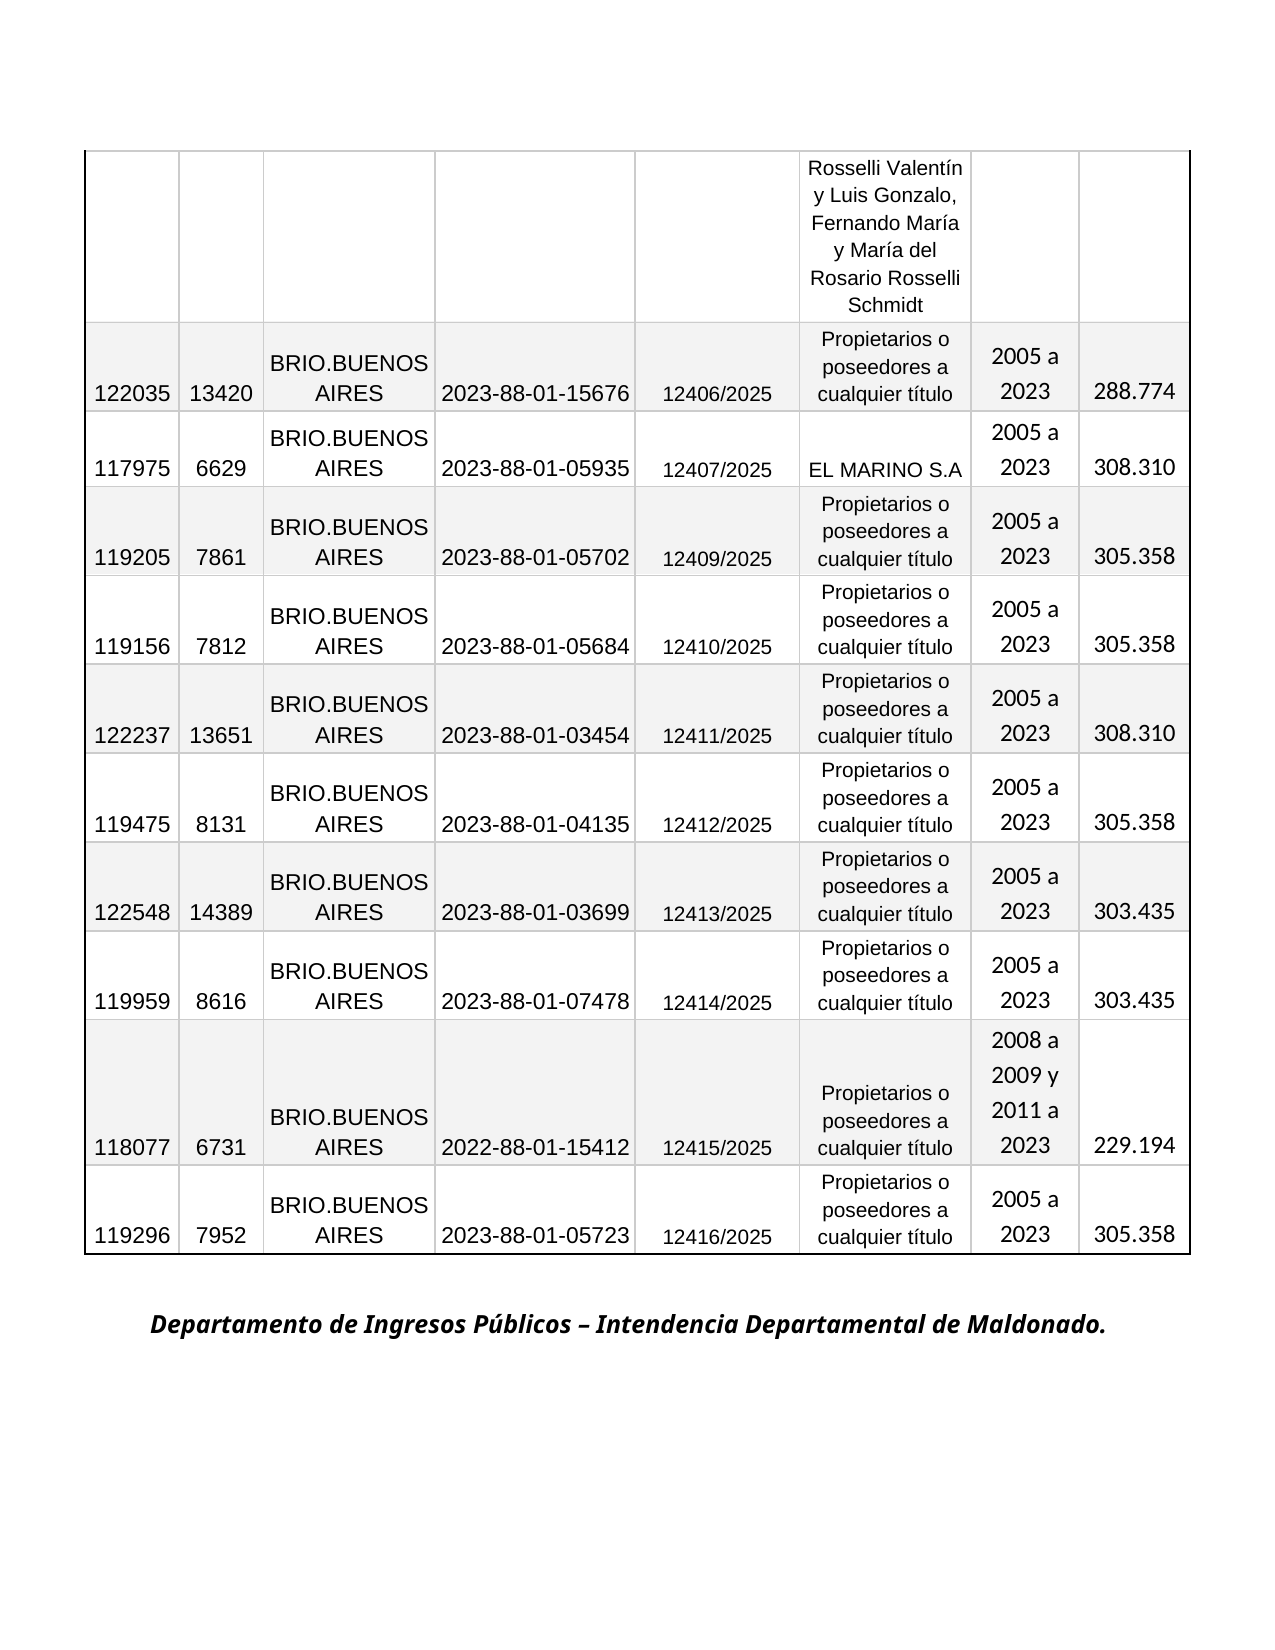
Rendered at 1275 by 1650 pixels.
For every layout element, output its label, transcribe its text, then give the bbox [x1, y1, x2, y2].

table_cell 229.194 [1080, 1020, 1189, 1164]
table_cell Propietarios o poseedores a cualquier título [800, 1166, 970, 1253]
table_cell 2023-88-01-03454 [436, 665, 634, 752]
table_cell 305.358 [1080, 576, 1189, 663]
table_cell [86, 152, 178, 321]
table_cell 122035 [86, 323, 178, 410]
table_cell 119205 [86, 487, 178, 574]
table_cell 12406/2025 [636, 323, 799, 410]
table_cell 305.358 [1080, 487, 1189, 574]
table_cell [264, 152, 434, 321]
table_cell 2005 a 2023 [972, 576, 1078, 663]
table_cell 2023-88-01-15676 [436, 323, 634, 410]
table_cell 12415/2025 [636, 1020, 799, 1164]
table_cell 305.358 [1080, 754, 1189, 841]
table_cell Propietarios o poseedores a cualquier título [800, 665, 970, 752]
table_cell Propietarios o poseedores a cualquier título [800, 932, 970, 1019]
table_cell 119156 [86, 576, 178, 663]
table_cell BRIO.BUENOS AIRES [264, 843, 434, 930]
table_cell 14389 [180, 843, 263, 930]
table_cell 12413/2025 [636, 843, 799, 930]
table_cell Propietarios o poseedores a cualquier título [800, 1020, 970, 1164]
table_cell 12411/2025 [636, 665, 799, 752]
table_cell BRIO.BUENOS AIRES [264, 1166, 434, 1253]
table_cell 2023-88-01-05702 [436, 487, 634, 574]
table_cell BRIO.BUENOS AIRES [264, 665, 434, 752]
table_cell 2023-88-01-05723 [436, 1166, 634, 1253]
table_cell BRIO.BUENOS AIRES [264, 1020, 434, 1164]
table_cell 122548 [86, 843, 178, 930]
table_cell Propietarios o poseedores a cualquier título [800, 576, 970, 663]
table_cell BRIO.BUENOS AIRES [264, 323, 434, 410]
table_cell 303.435 [1080, 843, 1189, 930]
text Departamento de Ingresos Públicos – Intendencia Departamental de Maldonado. [150, 1307, 1125, 1341]
table_cell Propietarios o poseedores a cualquier título [800, 843, 970, 930]
table_cell 2005 a 2023 [972, 323, 1078, 410]
table_cell 2023-88-01-05684 [436, 576, 634, 663]
table_cell [1080, 152, 1189, 321]
table_cell 2005 a 2023 [972, 932, 1078, 1019]
table_cell EL MARINO S.A [800, 412, 970, 486]
table_cell Propietarios o poseedores a cualquier título [800, 487, 970, 574]
table_cell 13420 [180, 323, 263, 410]
table_cell 12409/2025 [636, 487, 799, 574]
table_cell [636, 152, 799, 321]
table_cell 8131 [180, 754, 263, 841]
table_cell 7861 [180, 487, 263, 574]
table_cell 8616 [180, 932, 263, 1019]
table_cell 7952 [180, 1166, 263, 1253]
table_cell [180, 152, 263, 321]
table_cell [436, 152, 634, 321]
table_cell 122237 [86, 665, 178, 752]
table_cell 2023-88-01-03699 [436, 843, 634, 930]
table_cell BRIO.BUENOS AIRES [264, 412, 434, 486]
table_cell 2005 a 2023 [972, 843, 1078, 930]
table_cell 2023-88-01-07478 [436, 932, 634, 1019]
table_cell 117975 [86, 412, 178, 486]
table_cell 2023-88-01-04135 [436, 754, 634, 841]
table_cell Propietarios o poseedores a cualquier título [800, 323, 970, 410]
table_cell 303.435 [1080, 932, 1189, 1019]
table_cell 6629 [180, 412, 263, 486]
table_cell 6731 [180, 1020, 263, 1164]
table_cell BRIO.BUENOS AIRES [264, 487, 434, 574]
table_cell 119475 [86, 754, 178, 841]
table_cell 288.774 [1080, 323, 1189, 410]
table_cell 2022-88-01-15412 [436, 1020, 634, 1164]
table_cell BRIO.BUENOS AIRES [264, 754, 434, 841]
table_cell 119959 [86, 932, 178, 1019]
table_cell BRIO.BUENOS AIRES [264, 576, 434, 663]
table_cell 7812 [180, 576, 263, 663]
table_cell BRIO.BUENOS AIRES [264, 932, 434, 1019]
table_cell Rosselli Valentín y Luis Gonzalo, Fernando María y María del Rosario Rosselli Schmidt [800, 152, 970, 321]
table_cell [972, 152, 1078, 321]
table_cell 12414/2025 [636, 932, 799, 1019]
table_cell 119296 [86, 1166, 178, 1253]
table_cell 118077 [86, 1020, 178, 1164]
table_cell Propietarios o poseedores a cualquier título [800, 754, 970, 841]
table_cell 308.310 [1080, 665, 1189, 752]
table_cell 2005 a 2023 [972, 487, 1078, 574]
table_cell 12410/2025 [636, 576, 799, 663]
table_cell 12412/2025 [636, 754, 799, 841]
table_cell 2008 a 2009 y 2011 a 2023 [972, 1020, 1078, 1164]
table_cell 2005 a 2023 [972, 1166, 1078, 1253]
table_cell 13651 [180, 665, 263, 752]
table_cell 2023-88-01-05935 [436, 412, 634, 486]
table_cell 12416/2025 [636, 1166, 799, 1253]
table_cell 308.310 [1080, 412, 1189, 486]
table_cell 305.358 [1080, 1166, 1189, 1253]
table_cell 2005 a 2023 [972, 412, 1078, 486]
table_cell 2005 a 2023 [972, 754, 1078, 841]
table_cell 12407/2025 [636, 412, 799, 486]
table_cell 2005 a 2023 [972, 665, 1078, 752]
